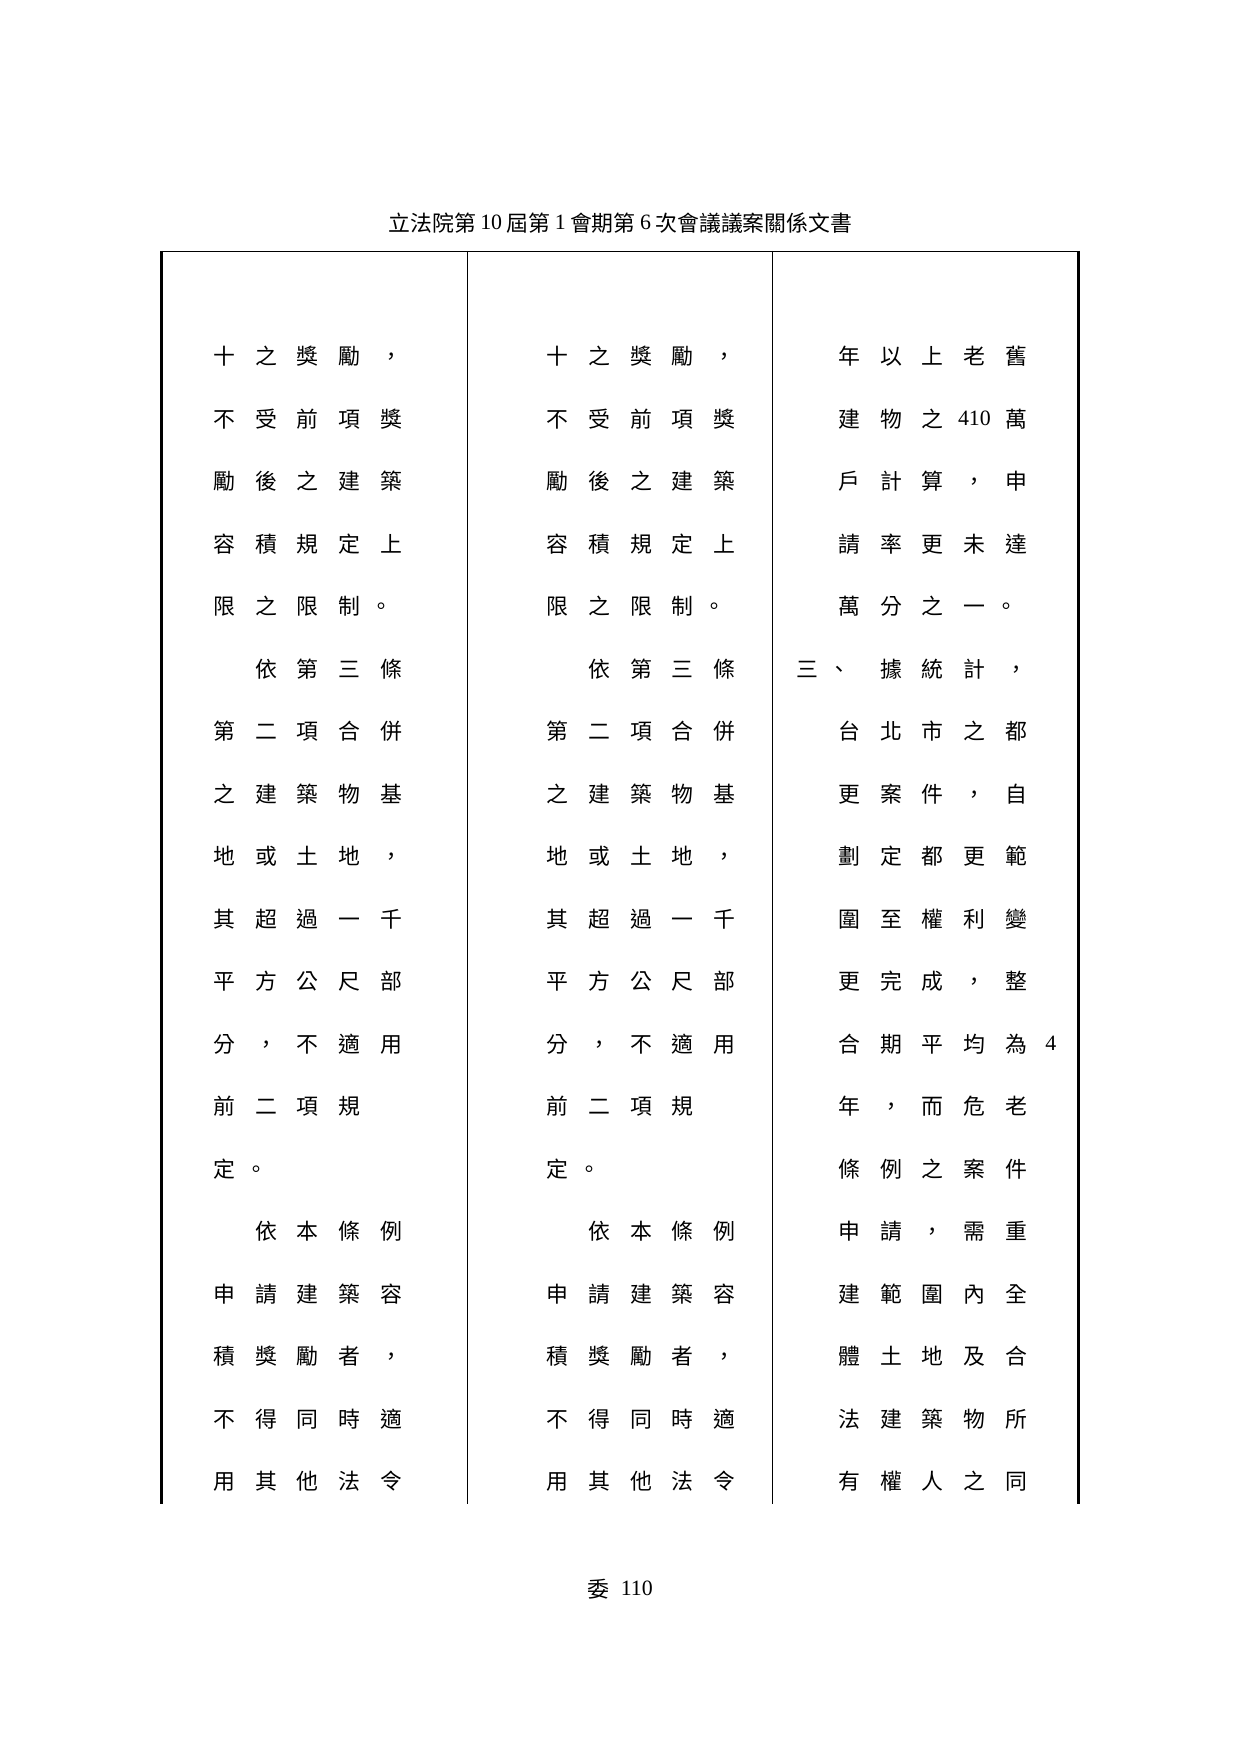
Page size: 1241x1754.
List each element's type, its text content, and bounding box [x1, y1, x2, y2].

table_cell 年以上老舊建物之410萬戶計算，申請率更未達萬分之一。 三、據統計，台北市之都更案件，自劃定都更範圍至權利變更完成，整合期平均為4年，而危老條例之案件申請，需重建範圍內全體土地及合法建築物所有權人之同 [773, 252, 1077, 1504]
table_cell 十之獎勵，不受前項獎勵後之建築容積規定上限之限制。 依第三條第二項合併之建築物基地或土地，其超過一千平方公尺部分，不適用前二項規定。 依本條例申請建築容積獎勵者，不得同時適用其他法令 [163, 252, 467, 1504]
table_cell 十之獎勵，不受前項獎勵後之建築容積規定上限之限制。 依第三條第二項合併之建築物基地或土地，其超過一千平方公尺部分，不適用前二項規定。 依本條例申請建築容積獎勵者，不得同時適用其他法令 [468, 252, 772, 1504]
